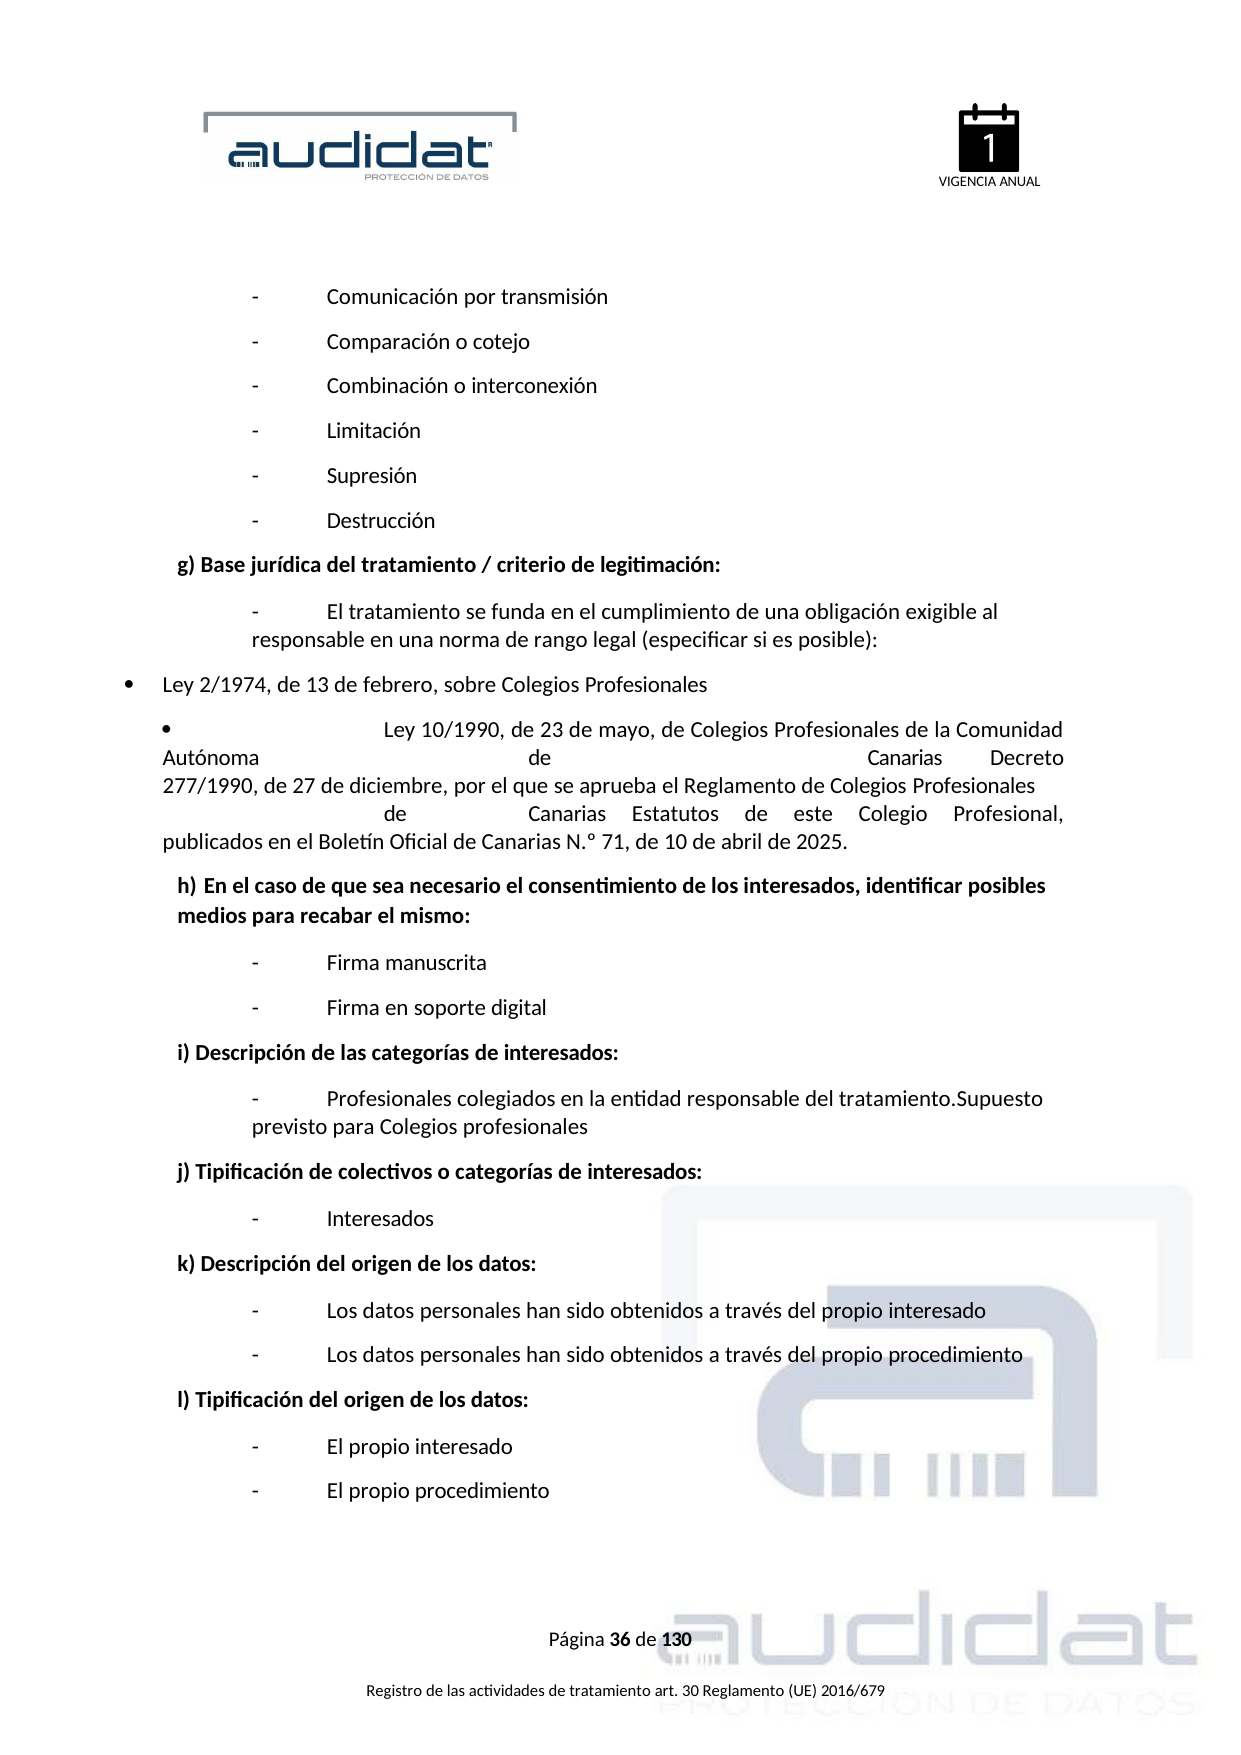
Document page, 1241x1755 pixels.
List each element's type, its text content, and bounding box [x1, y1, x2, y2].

list [1215, 1204, 1226, 1232]
list Tipificación de colectivos o categorías de interesados: [177, 1157, 1226, 1185]
list Descripción de las categorías de interesados: [177, 1038, 1226, 1066]
list Combinación o interconexión [252, 371, 1226, 399]
list Tipificación del origen de los datos: [177, 1385, 640, 1413]
list Los datos personales han sido obtenidos a través del propio interesado [252, 1296, 640, 1324]
list El propio procedimiento [252, 1477, 640, 1505]
list Ley 10/1990, de 23 de mayo, de Colegios Profesionales de la Comunidad Autónoma de Canarias Decreto 277/1990, de 27 de diciembre, por el que se aprueba el Reglamento de Colegios Profesionales de Canarias Estatutos de este Colegio Profesional, publicados en el Boletín Oficial de Canarias N.º 71, de 10 de abril de 2025. [162, 715, 1064, 855]
list Firma en soporte digital [252, 993, 1226, 1021]
list Interesados [252, 1204, 640, 1232]
list Supresión [252, 461, 1226, 489]
text Página 36 de 130 [163, 1626, 640, 1652]
list El propio interesado [252, 1432, 640, 1460]
list El tratamiento se funda en el cumplimiento de una obligación exigible al responsable en una norma de rango legal (especificar si es posible): [252, 597, 1064, 653]
list Limitación [252, 416, 1226, 444]
list En el caso de que sea necesario el consentimiento de los interesados, identificar posibles medios para recabar el mismo: [177, 871, 1063, 929]
list Los datos personales han sido obtenidos a través del propio procedimiento [252, 1340, 640, 1368]
list Comparación o cotejo [252, 327, 1226, 355]
list Ley 2/1974, de 13 de febrero, sobre Colegios Profesionales [125, 670, 1226, 698]
text Registro de las actividades de tratamiento art. 30 Reglamento (UE) 2016/679 [366, 1680, 640, 1701]
list Profesionales colegiados en la entidad responsable del tratamiento.Supuesto previsto para Colegios profesionales [252, 1084, 1063, 1140]
list Base jurídica del tratamiento / criterio de legitimación: [177, 550, 1226, 578]
list Descripción del origen de los datos: [177, 1249, 640, 1277]
list Destrucción [252, 506, 1226, 534]
list Comunicación por transmisión [252, 282, 1226, 310]
list Firma manuscrita [252, 948, 1226, 976]
